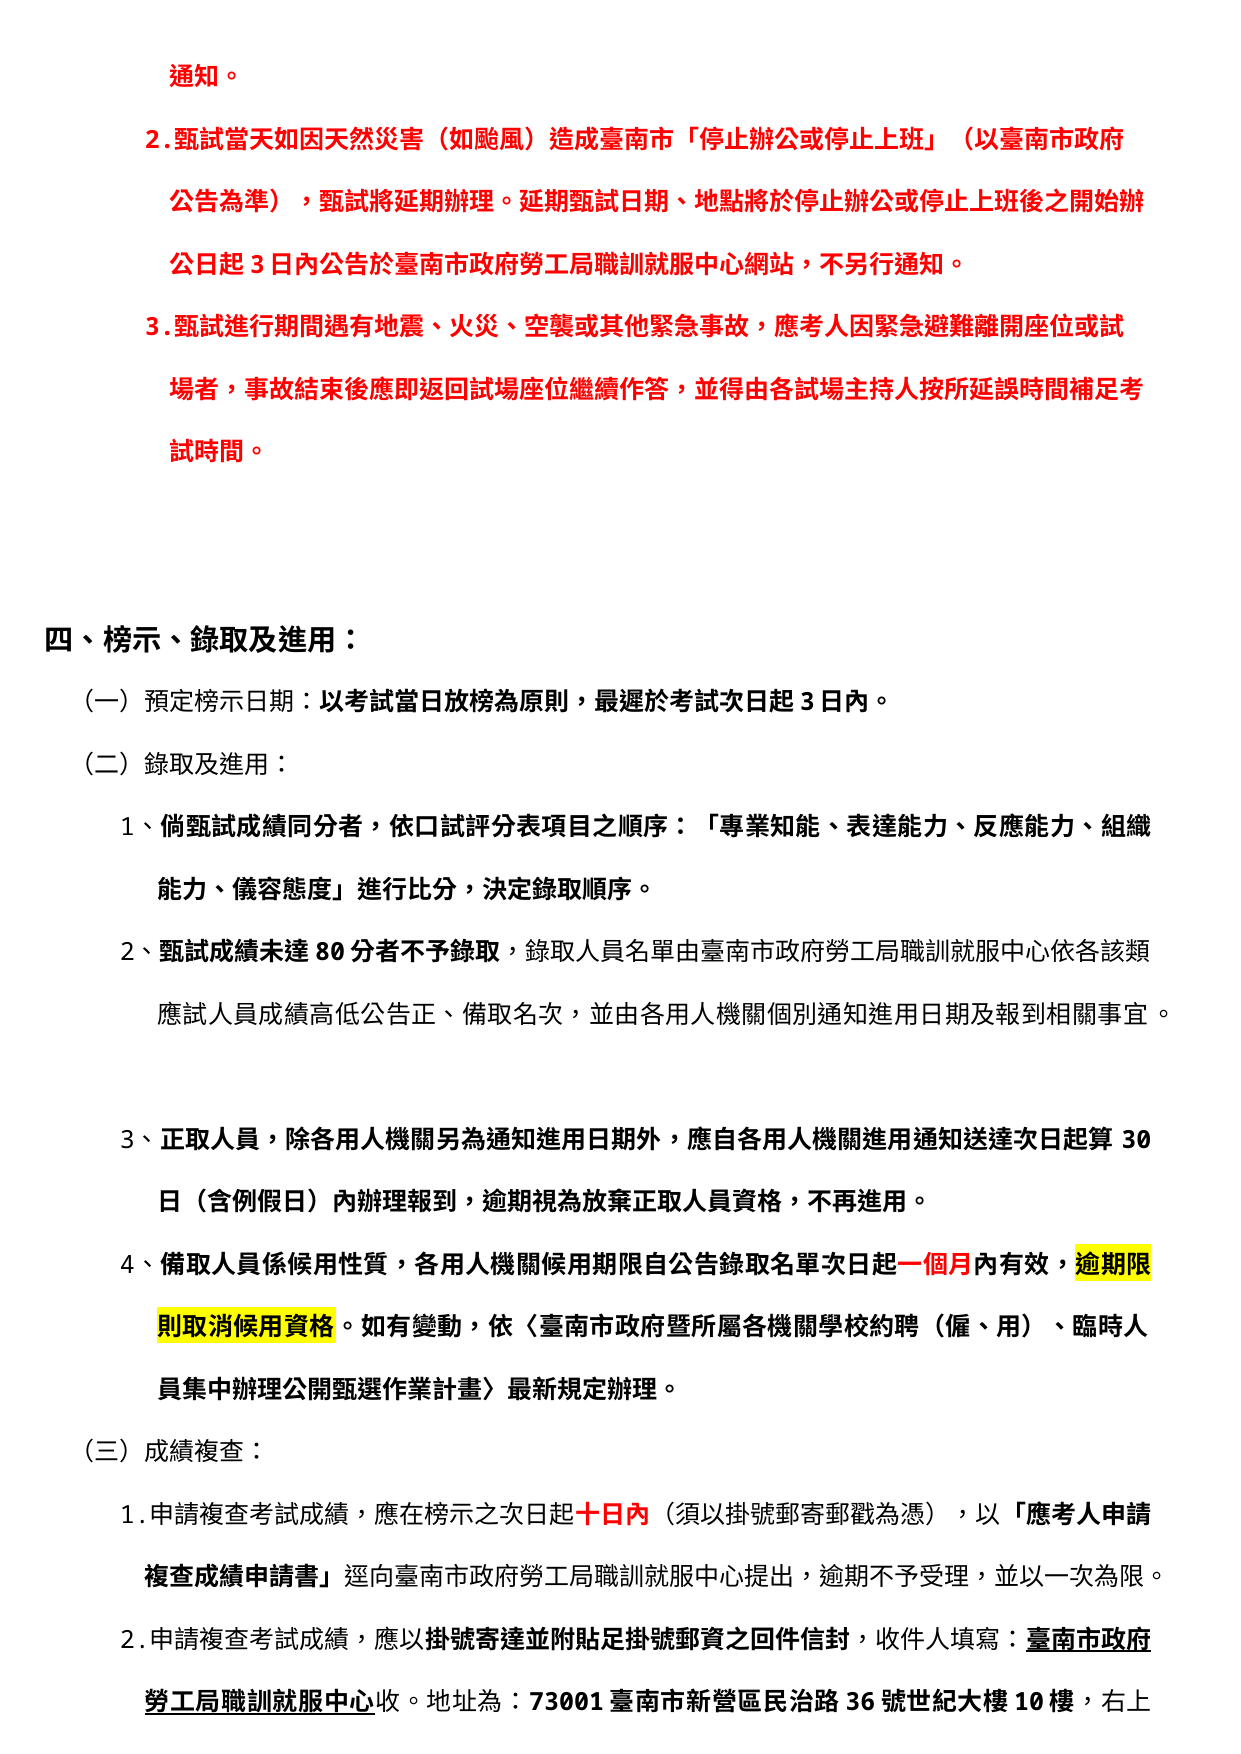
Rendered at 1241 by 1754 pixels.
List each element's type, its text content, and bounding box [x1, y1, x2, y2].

text 2、甄試成績未達80分者不予錄取，錄取人員名單由臺南市政府勞工局職訓就服中心依各該類應試人員成績高低公告正、備取名次，並由各用人機關個別通知進用日期及報到相關事宜。 [119, 908, 1151, 1096]
text （二）錄取及進用： [69, 721, 1146, 783]
text 1.申請複查考試成績，應在榜示之次日起十日內（須以掛號郵寄郵戳為憑），以「應考人申請複查成績申請書」逕向臺南市政府勞工局職訓就服中心提出，逾期不予受理，並以一次為限。 [119, 1471, 1151, 1596]
text 4、備取人員係候用性質，各用人機關候用期限自公告錄取名單次日起一個月內有效，逾期限則取消候用資格。如有變動，依〈臺南市政府暨所屬各機關學校約聘（僱、用）、臨時人員集中辦理公開甄選作業計畫〉最新規定辦理。 [119, 1221, 1151, 1408]
text 2.申請複查考試成績，應以掛號寄達並附貼足掛號郵資之回件信封，收件人填寫：臺南市政府勞工局職訓就服中心收。地址為：73001臺南市新營區民治路36號世紀大樓10樓，右上 [119, 1596, 1151, 1721]
text （一）預定榜示日期：以考試當日放榜為原則，最遲於考試次日起3日內。 [69, 658, 1146, 721]
text 四、榜示、錄取及進用： [44, 596, 1146, 658]
text 3、正取人員，除各用人機關另為通知進用日期外，應自各用人機關進用通知送達次日起算30日（含例假日）內辦理報到，逾期視為放棄正取人員資格，不再進用。 [119, 1096, 1151, 1221]
text （三）成績複查： [69, 1408, 1146, 1471]
text 3.甄試進行期間遇有地震、火災、空襲或其他緊急事故，應考人因緊急避難離開座位或試場者，事故結束後應即返回試場座位繼續作答，並得由各試場主持人按所延誤時間補足考試時間。 [144, 283, 1146, 471]
text 通知。 [144, 33, 1146, 96]
text 2.甄試當天如因天然災害（如颱風）造成臺南市「停止辦公或停止上班」（以臺南市政府公告為準），甄試將延期辦理。延期甄試日期、地點將於停止辦公或停止上班後之開始辦公日起3日內公告於臺南市政府勞工局職訓就服中心網站，不另行通知。 [144, 96, 1146, 283]
text 1、倘甄試成績同分者，依口試評分表項目之順序：「專業知能、表達能力、反應能力、組織能力、儀容態度」進行比分，決定錄取順序。 [119, 783, 1151, 908]
